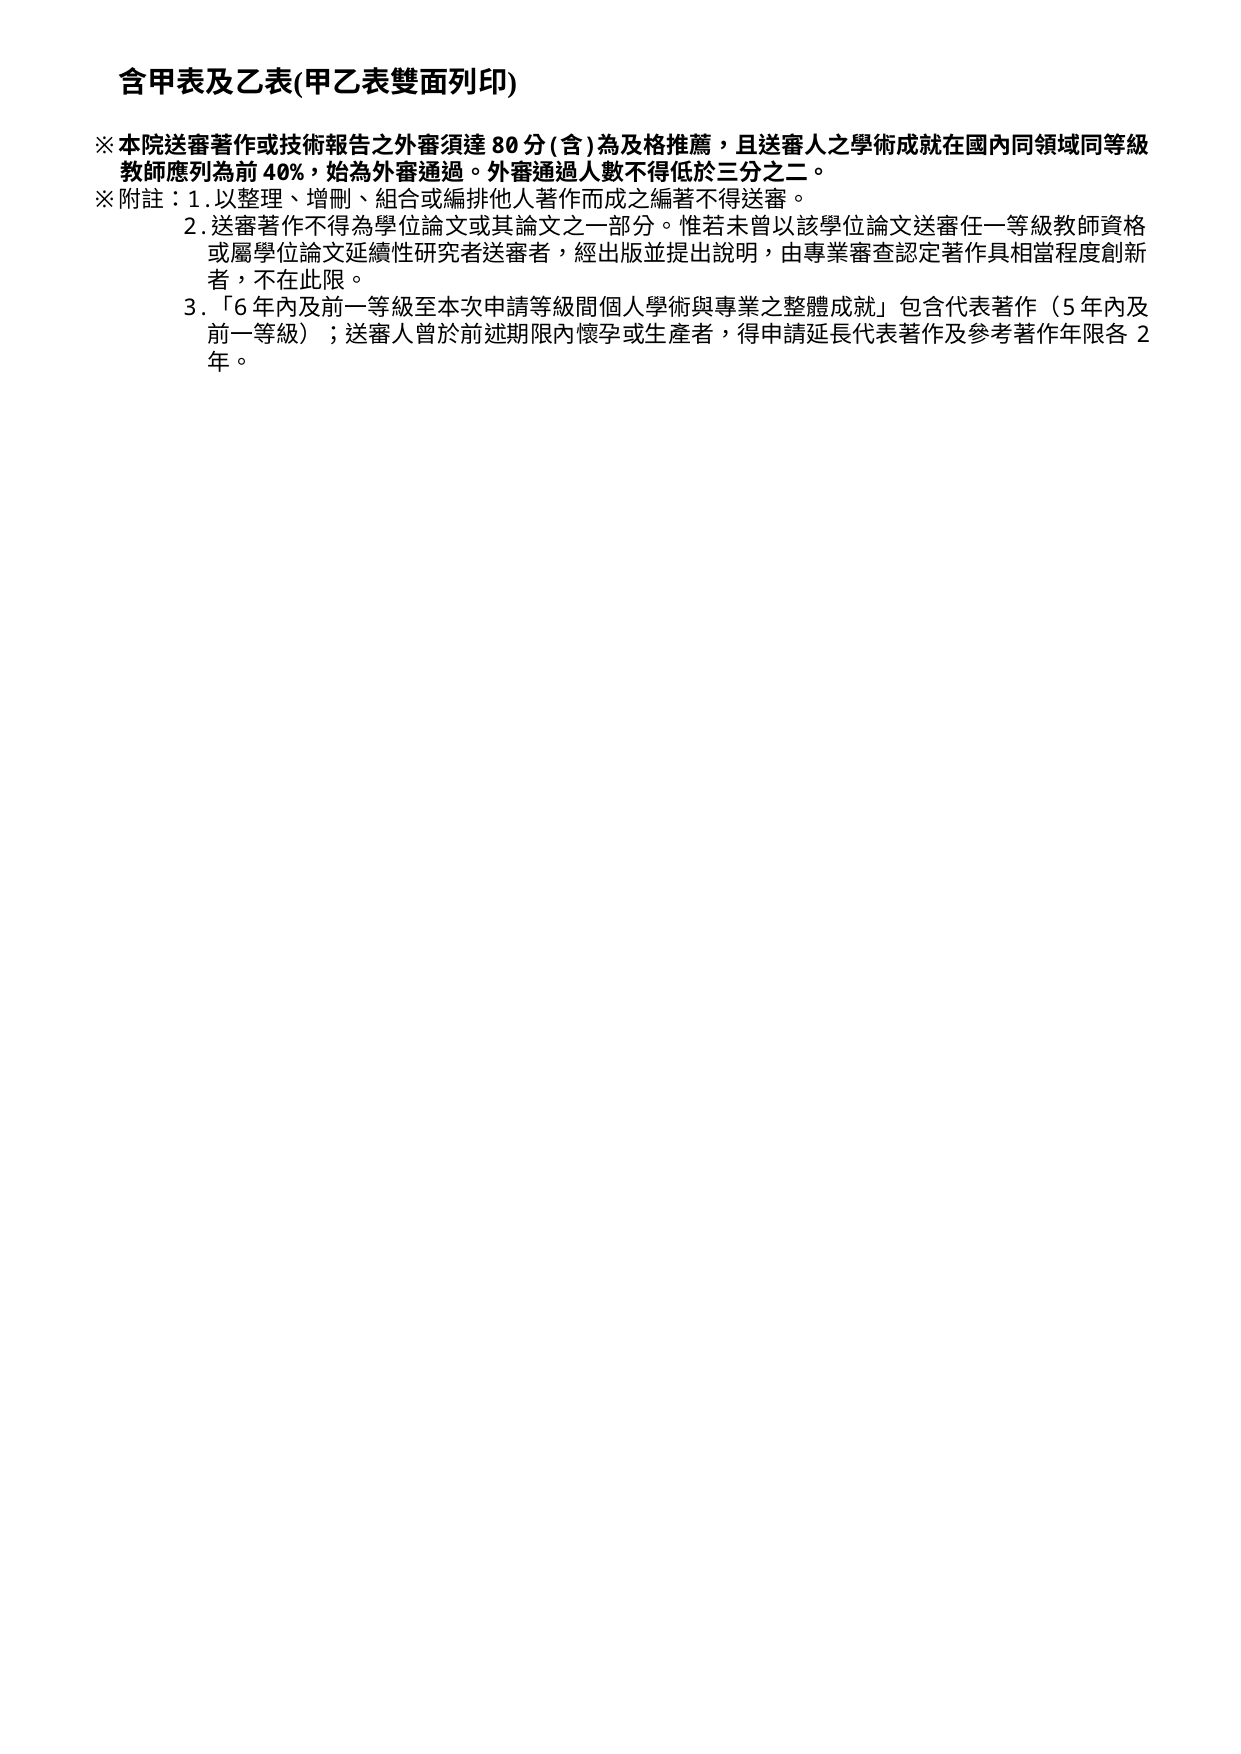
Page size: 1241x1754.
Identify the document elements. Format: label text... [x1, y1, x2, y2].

text 3.「6年內及前一等級至本次申請等級間個人學術與專業之整體成就」包含代表著作（5年內及前一等級）；送審人曾於前述期限內懷孕或生產者，得申請延長代表著作及參考著作年限各2年。 [183, 294, 1149, 375]
text ※附註：1.以整理、增刪、組合或編排他人著作而成之編著不得送審。 [91, 186, 1120, 213]
text 2.送審著作不得為學位論文或其論文之一部分。惟若未曾以該學位論文送審任一等級教師資格或屬學位論文延續性研究者送審者，經出版並提出說明，由專業審查認定著作具相當程度創新者，不在此限。 [183, 213, 1149, 294]
text ※本院送審著作或技術報告之外審須達80分(含)為及格推薦，且送審人之學術成就在國內同領域同等級教師應列為前40%，始為外審通過。外審通過人數不得低於三分之二。 [91, 132, 1149, 186]
